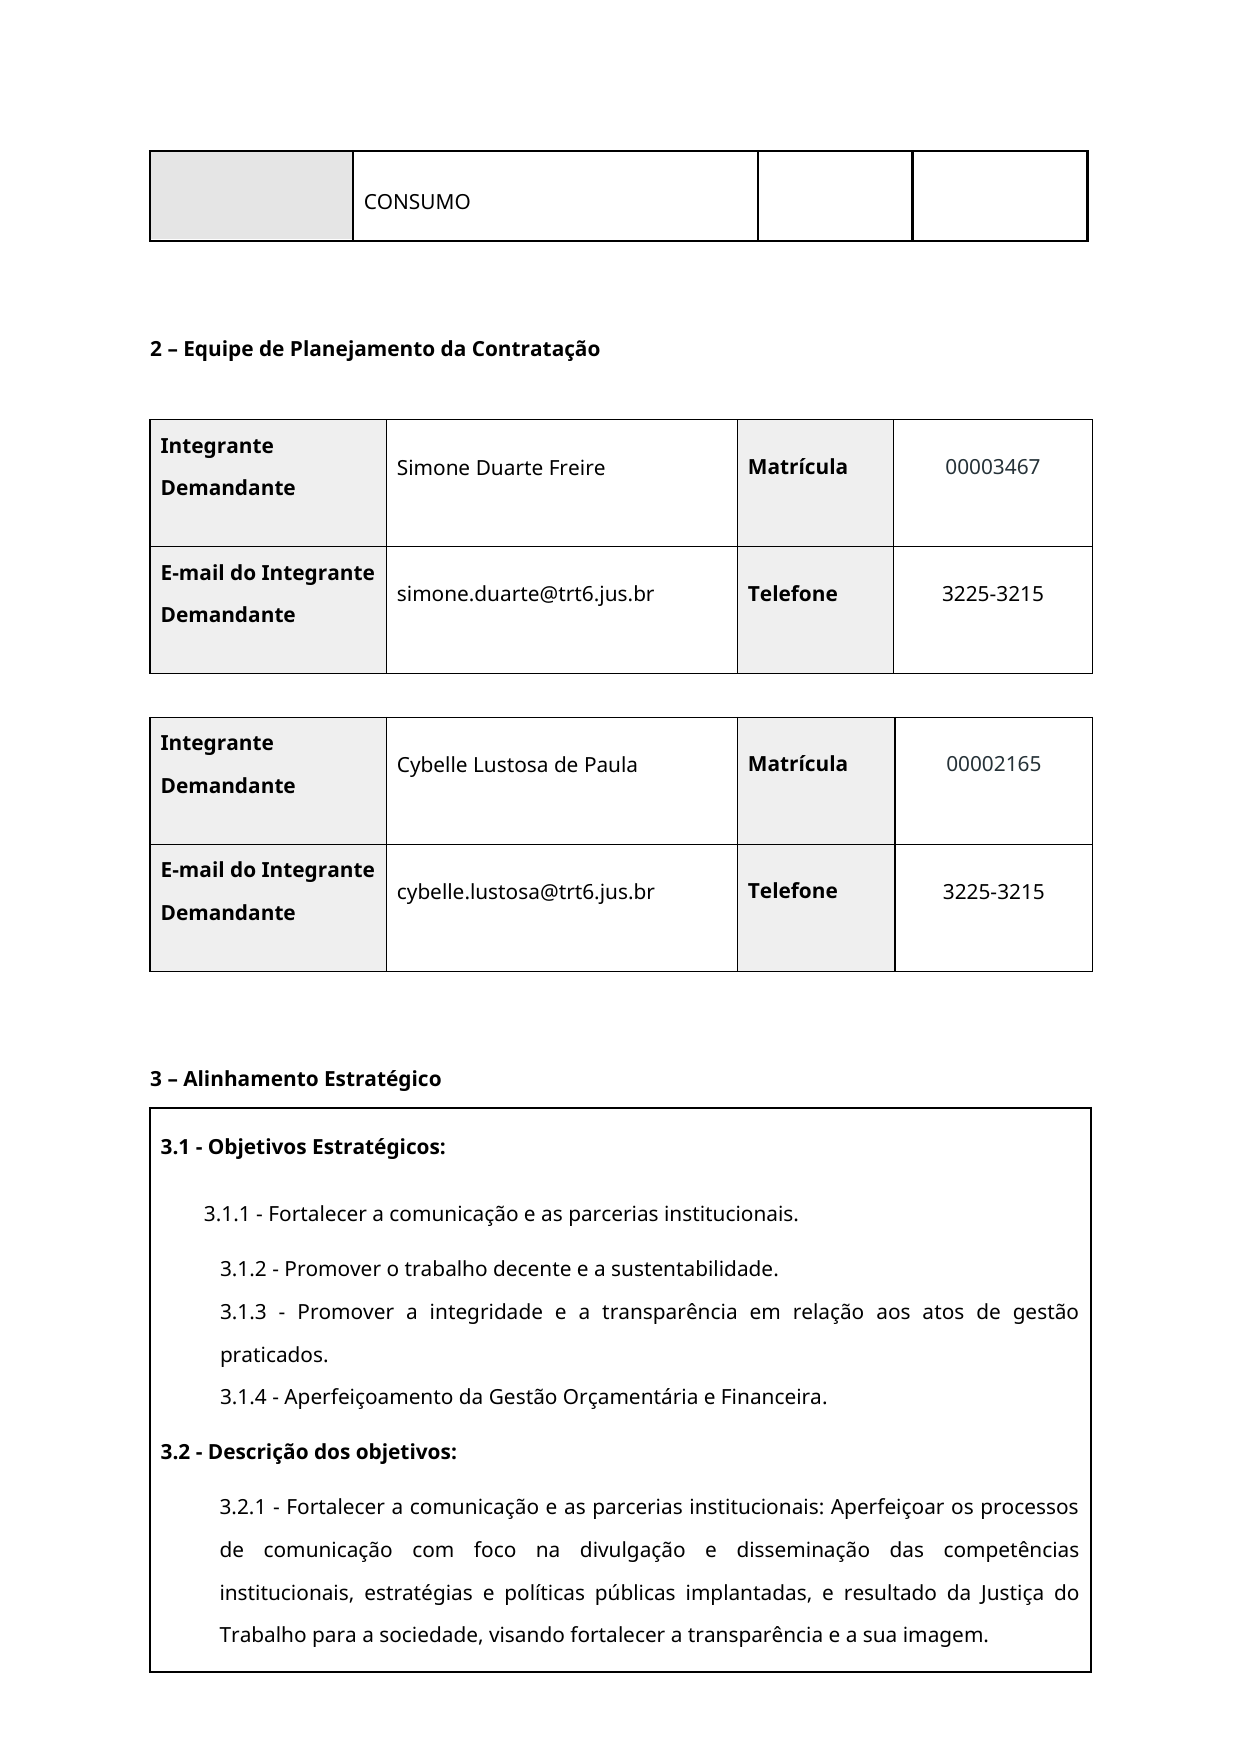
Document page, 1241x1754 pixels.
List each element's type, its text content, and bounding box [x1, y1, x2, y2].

table_header Matrícula [738, 718, 894, 844]
table_header Matrícula [738, 420, 893, 546]
table_cell [759, 152, 911, 239]
table_cell simone.duarte@trt6.jus.br [387, 547, 737, 673]
table_header 00003467 [894, 420, 1092, 546]
table_cell CONSUMO [354, 152, 757, 239]
table_cell E-mail do Integrante Demandante [151, 547, 386, 673]
text 2 – Equipe de Planejamento da Contratação [150, 334, 1091, 363]
table_cell cybelle.lustosa@trt6.jus.br [387, 845, 737, 971]
table_header 3.1 - Objetivos Estratégicos: 3.1.1 - Fortalecer a comunicação e as parcerias institucionais. 3.1.2 - Promover o trabalho decente e a sustentabilidade. 3.1.3 - Promover a integridade e a transparência em relação aos atos de gestão praticados. 3.1.4 - Aperfeiçoamento da Gestão Orçamentária e Financeira. 3.2 - Descrição dos objetivos: 3.2.1 - Fortalecer a comunicação e as parcerias institucionais: Aperfeiçoar os processos de comunicação com foco na divulgação e disseminação das competências institucionais, estratégias e políticas públicas implantadas, e resultado da Justiça do Trabalho para a sociedade, visando fortalecer a transparência e a sua imagem. [151, 1109, 1090, 1671]
table_header 00002165 [896, 718, 1092, 844]
table_header Integrante Demandante [151, 420, 386, 546]
table_header Simone Duarte Freire [387, 420, 737, 546]
text 3 – Alinhamento Estratégico [150, 1064, 1091, 1093]
table_header Integrante Demandante [151, 718, 386, 844]
table_cell [914, 152, 1086, 239]
table_cell 3225-3215 [894, 547, 1092, 673]
table_cell Telefone [738, 547, 893, 673]
table_cell [151, 152, 352, 239]
table_header Cybelle Lustosa de Paula [387, 718, 737, 844]
table_cell E-mail do Integrante Demandante [151, 845, 386, 971]
table_cell 3225-3215 [896, 845, 1092, 971]
table_cell Telefone [738, 845, 894, 971]
